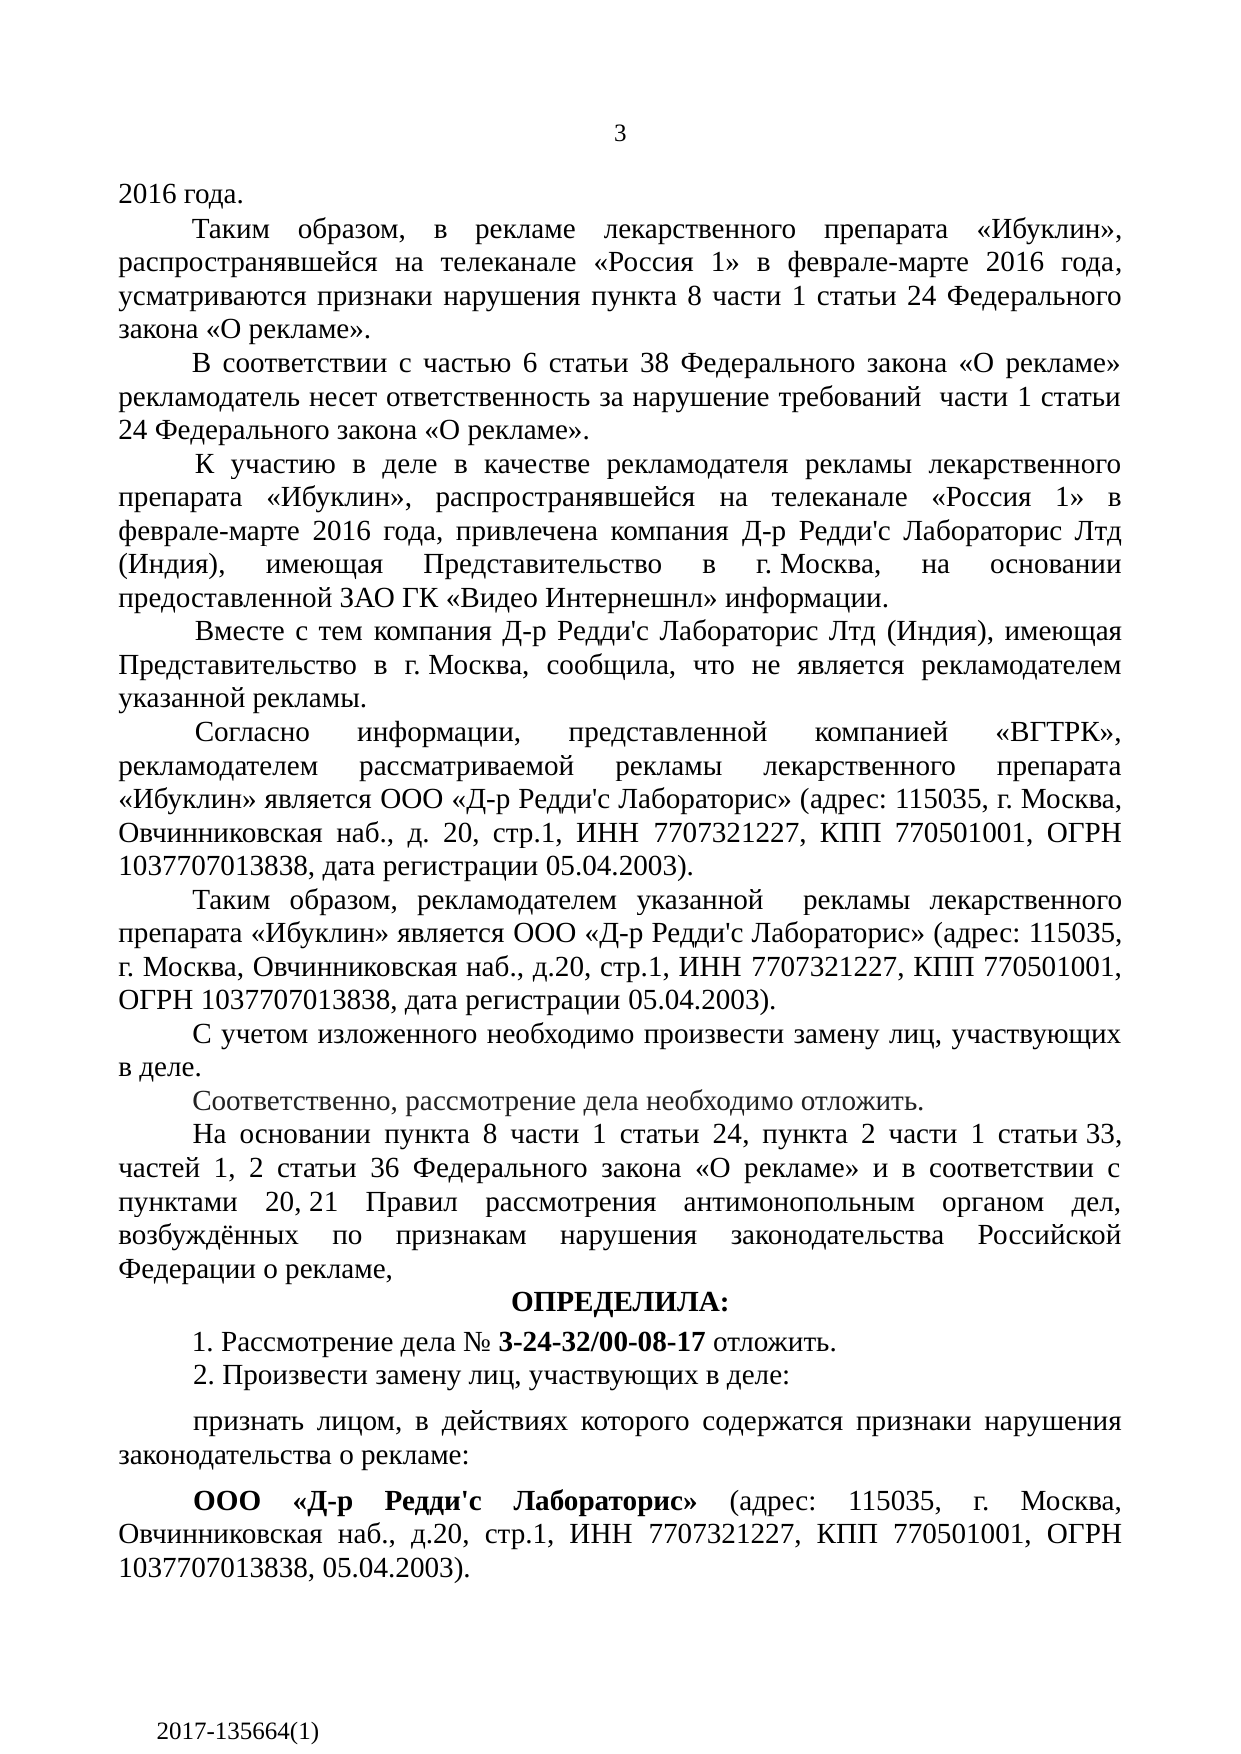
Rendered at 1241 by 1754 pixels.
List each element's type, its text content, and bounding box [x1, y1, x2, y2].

text 2016 года. [118, 176, 1122, 210]
text 1. Рассмотрение дела № 3-24-32/00-08-17 отложить. [118, 1324, 1122, 1357]
text С учетом изложенного необходимо произвести замену лиц, участвующих в деле. [118, 1016, 1122, 1083]
text Таким образом, в рекламе лекарственного препарата «Ибуклин», распространявшейся на телеканале «Россия 1» в феврале-марте 2016 года, усматриваются признаки нарушения пункта 8 части 1 статьи 24 Федерального закона «О рекламе». [118, 211, 1122, 345]
text Таким образом, рекламодателем указанной рекламы лекарственного препарата «Ибуклин» является ООО «Д-р Редди'с Лабораторис» (адрес: 115035, г. Москва, Овчинниковская наб., д.20, стр.1, ИНН 7707321227, КПП 770501001, ОГРН 1037707013838, дата регистрации 05.04.2003). [118, 882, 1122, 1016]
text К участию в деле в качестве рекламодателя рекламы лекарственного препарата «Ибуклин», распространявшейся на телеканале «Россия 1» в феврале-марте 2016 года, привлечена компания Д-р Редди'с Лабораторис Лтд (Индия), имеющая Представительство в г. Москва, на основании предоставленной ЗАО ГК «Видео Интернешнл» информации. [118, 446, 1122, 613]
text На основании пункта 8 части 1 статьи 24, пункта 2 части 1 статьи 33, частей 1, 2 статьи 36 Федерального закона «О рекламе» и в соответствии с пунктами 20, 21 Правил рассмотрения антимонопольным органом дел, возбуждённых по признакам нарушения законодательства Российской Федерации о рекламе, [118, 1117, 1122, 1284]
text Соответственно, рассмотрение дела необходимо отложить. [118, 1083, 1122, 1117]
text ООО «Д-р Редди'с Лабораторис» (адрес: 115035, г. Москва, Овчинниковская наб., д.20, стр.1, ИНН 7707321227, КПП 770501001, ОГРН 1037707013838, 05.04.2003). [118, 1483, 1122, 1584]
text В соответствии с частью 6 статьи 38 Федерального закона «О рекламе» рекламодатель несет ответственность за нарушение требований части 1 статьи 24 Федерального закона «О рекламе». [118, 345, 1122, 446]
text ОПРЕДЕЛИЛА: [118, 1284, 1122, 1318]
text Согласно информации, представленной компанией «ВГТРК», рекламодателем рассматриваемой рекламы лекарственного препарата «Ибуклин» является ООО «Д-р Редди'с Лабораторис» (адрес: 115035, г. Москва, Овчинниковская наб., д. 20, стр.1, ИНН 7707321227, КПП 770501001, ОГРН 1037707013838, дата регистрации 05.04.2003). [118, 714, 1122, 882]
text Вместе с тем компания Д-р Редди'с Лабораторис Лтд (Индия), имеющая Представительство в г. Москва, сообщила, что не является рекламодателем указанной рекламы. [118, 613, 1122, 714]
text 2. Произвести замену лиц, участвующих в деле: [118, 1357, 1122, 1391]
text признать лицом, в действиях которого содержатся признаки нарушения законодательства о рекламе: [118, 1403, 1122, 1471]
